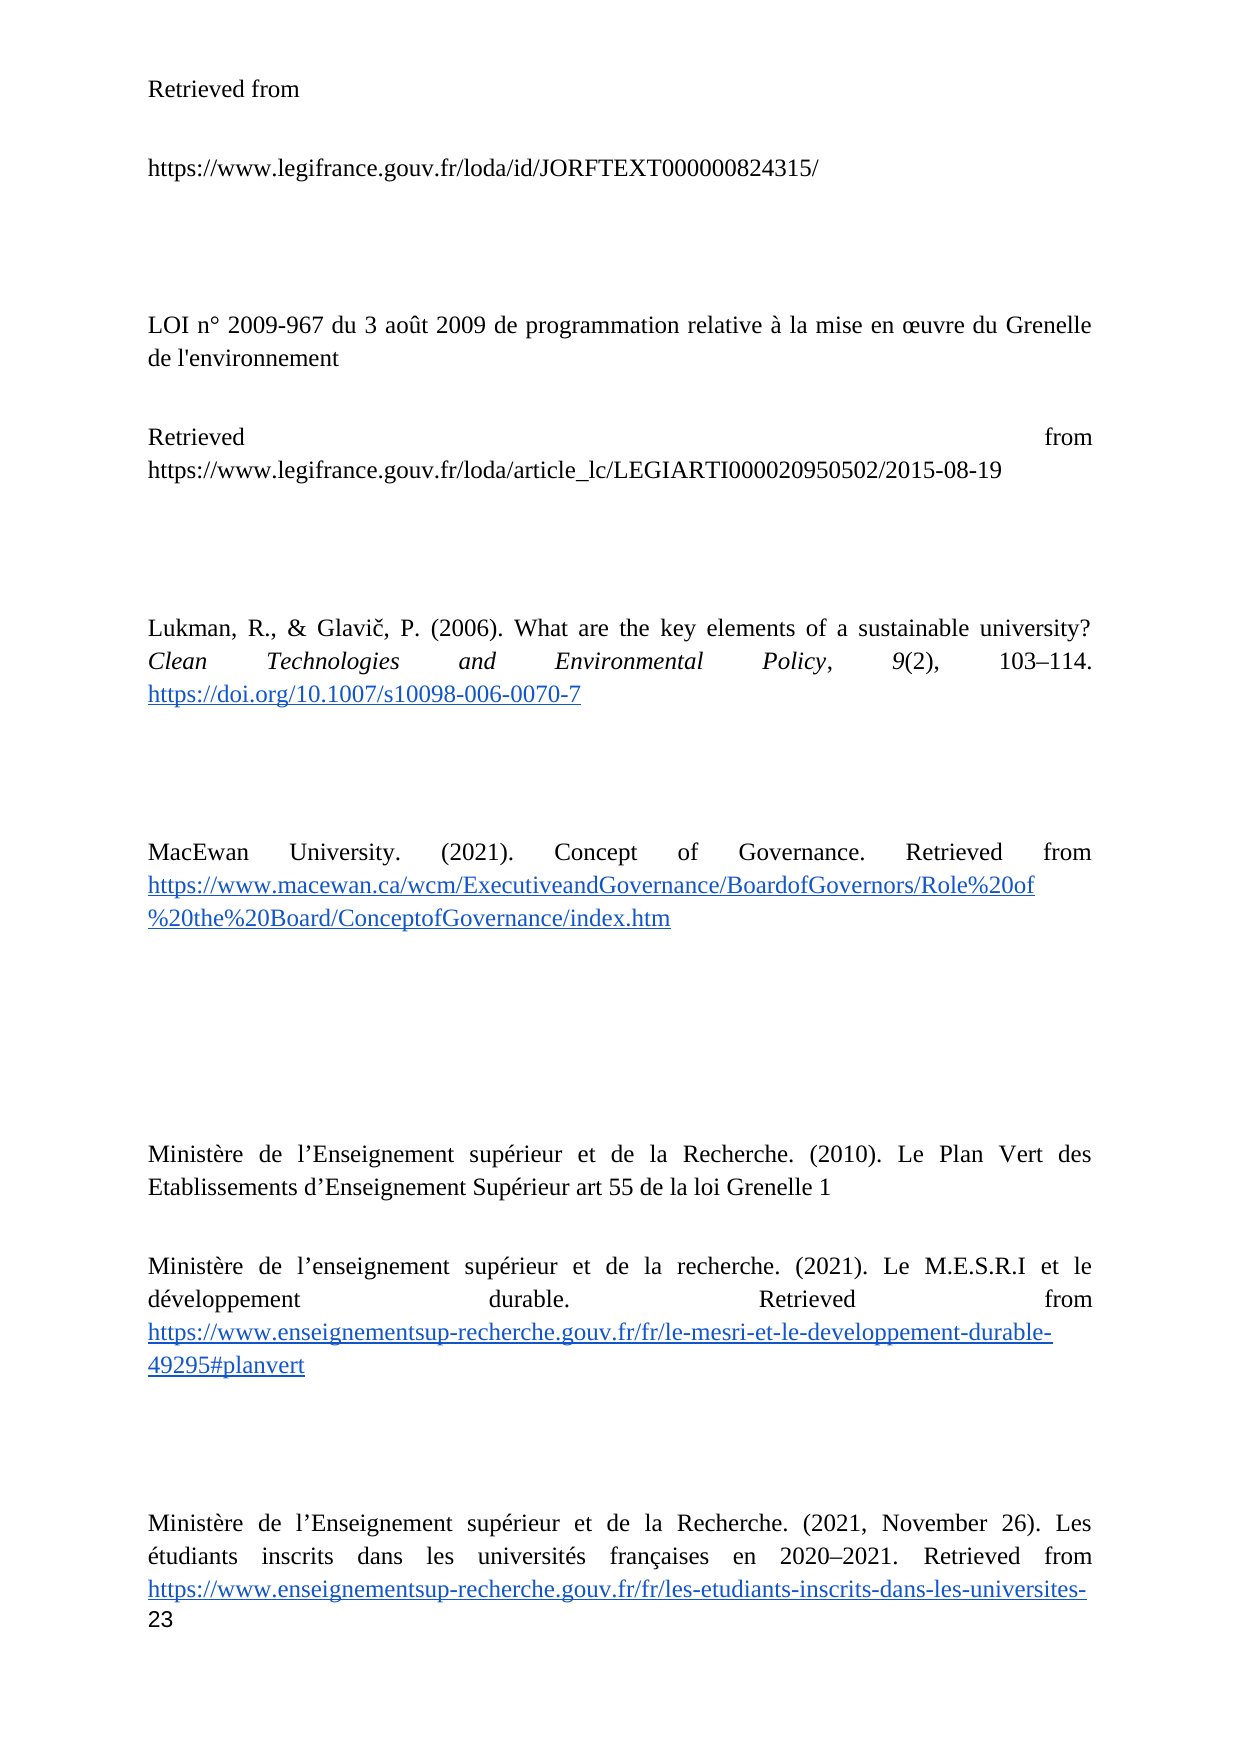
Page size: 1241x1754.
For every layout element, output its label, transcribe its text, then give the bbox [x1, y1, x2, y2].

text https://www.legifrance.gouv.fr/loda/id/JORFTEXT000000824315/ [148, 153, 1093, 181]
text Ministère de l’enseignement supérieur et de la recherche. (2021). Le M.E.S.R.I et le développement durable. Retrieved from https://www.enseignementsup-recherche.gouv.fr/fr/le-mesri-et-le-developpement-durable-49295#planvert [148, 1251, 1093, 1379]
text MacEwan University. (2021). Concept of Governance. Retrieved from https://www.macewan.ca/wcm/ExecutiveandGovernance/BoardofGovernors/Role%20of%20the%20Board/ConceptofGovernance/index.htm [148, 837, 1093, 931]
text Ministère de l’Enseignement supérieur et de la Recherche. (2010). Le Plan Vert des Etablissements d’Enseignement Supérieur art 55 de la loi Grenelle 1 [148, 1139, 1093, 1201]
text Lukman, R., & Glavič, P. (2006). What are the key elements of a sustainable university? Clean Technologies and Environmental Policy, 9(2), 103–114. https://doi.org/10.1007/s10098-006-0070-7 [148, 613, 1093, 708]
text Retrieved from [148, 74, 1093, 102]
text LOI n° 2009-967 du 3 août 2009 de programmation relative à la mise en œuvre du Grenelle de l'environnement [148, 310, 1093, 372]
text Retrieved from https://www.legifrance.gouv.fr/loda/article_lc/LEGIARTI000020950502/2015-08-19 [148, 422, 1093, 484]
text Ministère de l’Enseignement supérieur et de la Recherche. (2021, November 26). Les étudiants inscrits dans les universités françaises en 2020–2021. Retrieved from https://www.enseignementsup-recherche.gouv.fr/fr/les-etudiants-inscrits-dans-les-universites- [148, 1508, 1093, 1603]
